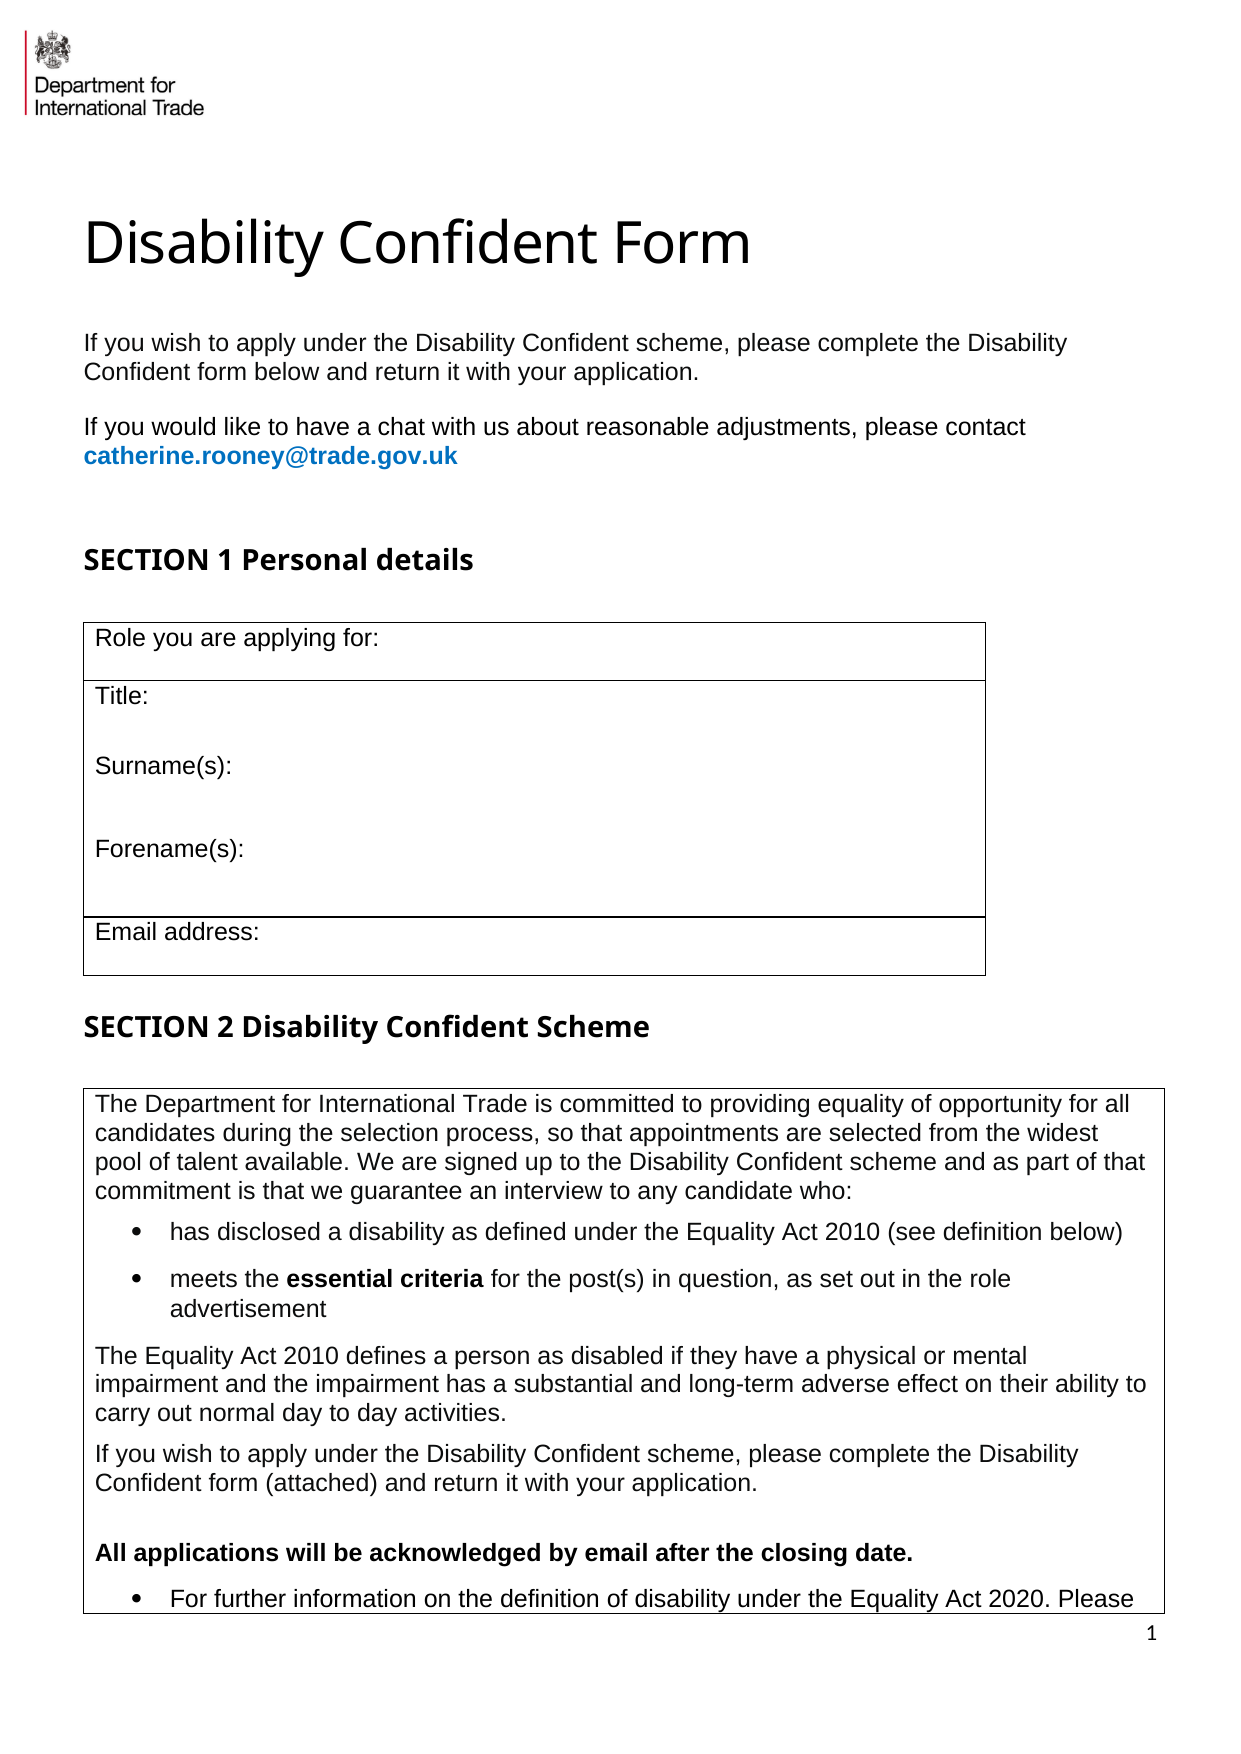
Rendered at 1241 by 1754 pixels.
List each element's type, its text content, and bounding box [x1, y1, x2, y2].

table_cell Email address: [84, 918, 985, 975]
table_cell Title: Surname(s): Forename(s): [84, 681, 985, 916]
subtitle If you would like to have a chat with us about reasonable adjustments, please contact catherine.rooney@trade.gov.uk [83, 412, 1157, 469]
subtitle SECTION 2 Disability Confident Scheme [83, 1006, 1157, 1046]
subtitle SECTION 1 Personal details [83, 539, 1157, 579]
table_header Role you are applying for: [84, 623, 985, 680]
text If you wish to apply under the Disability Confident scheme, please complete the Disability Confident form below and return it with your application. [83, 328, 1157, 386]
table_header The Department for International Trade is committed to providing equality of opportunity for all candidates during the selection process, so that appointments are selected from the widest pool of talent available. We are signed up to the Disability Confident scheme and as part of that commitment is that we guarantee an interview to any candidate who: has disclosed a disability as defined under the Equality Act 2010 (see definition below) meets the essential criteria for the post(s) in question, as set out in the role advertisement The Equality Act 2010 defines a person as disabled if they have a physical or mental impairment and the impairment has a substantial and long-term adverse effect on their ability to carry out normal day to day activities. If you wish to apply under the Disability Confident scheme, please complete the Disability Confident form (attached) and return it with your application. All applications will be acknowledged by email after the closing date. For further information on the definition of disability under the Equality Act 2020. Please [84, 1089, 1164, 1612]
title Disability Confident Form [83, 201, 1157, 280]
